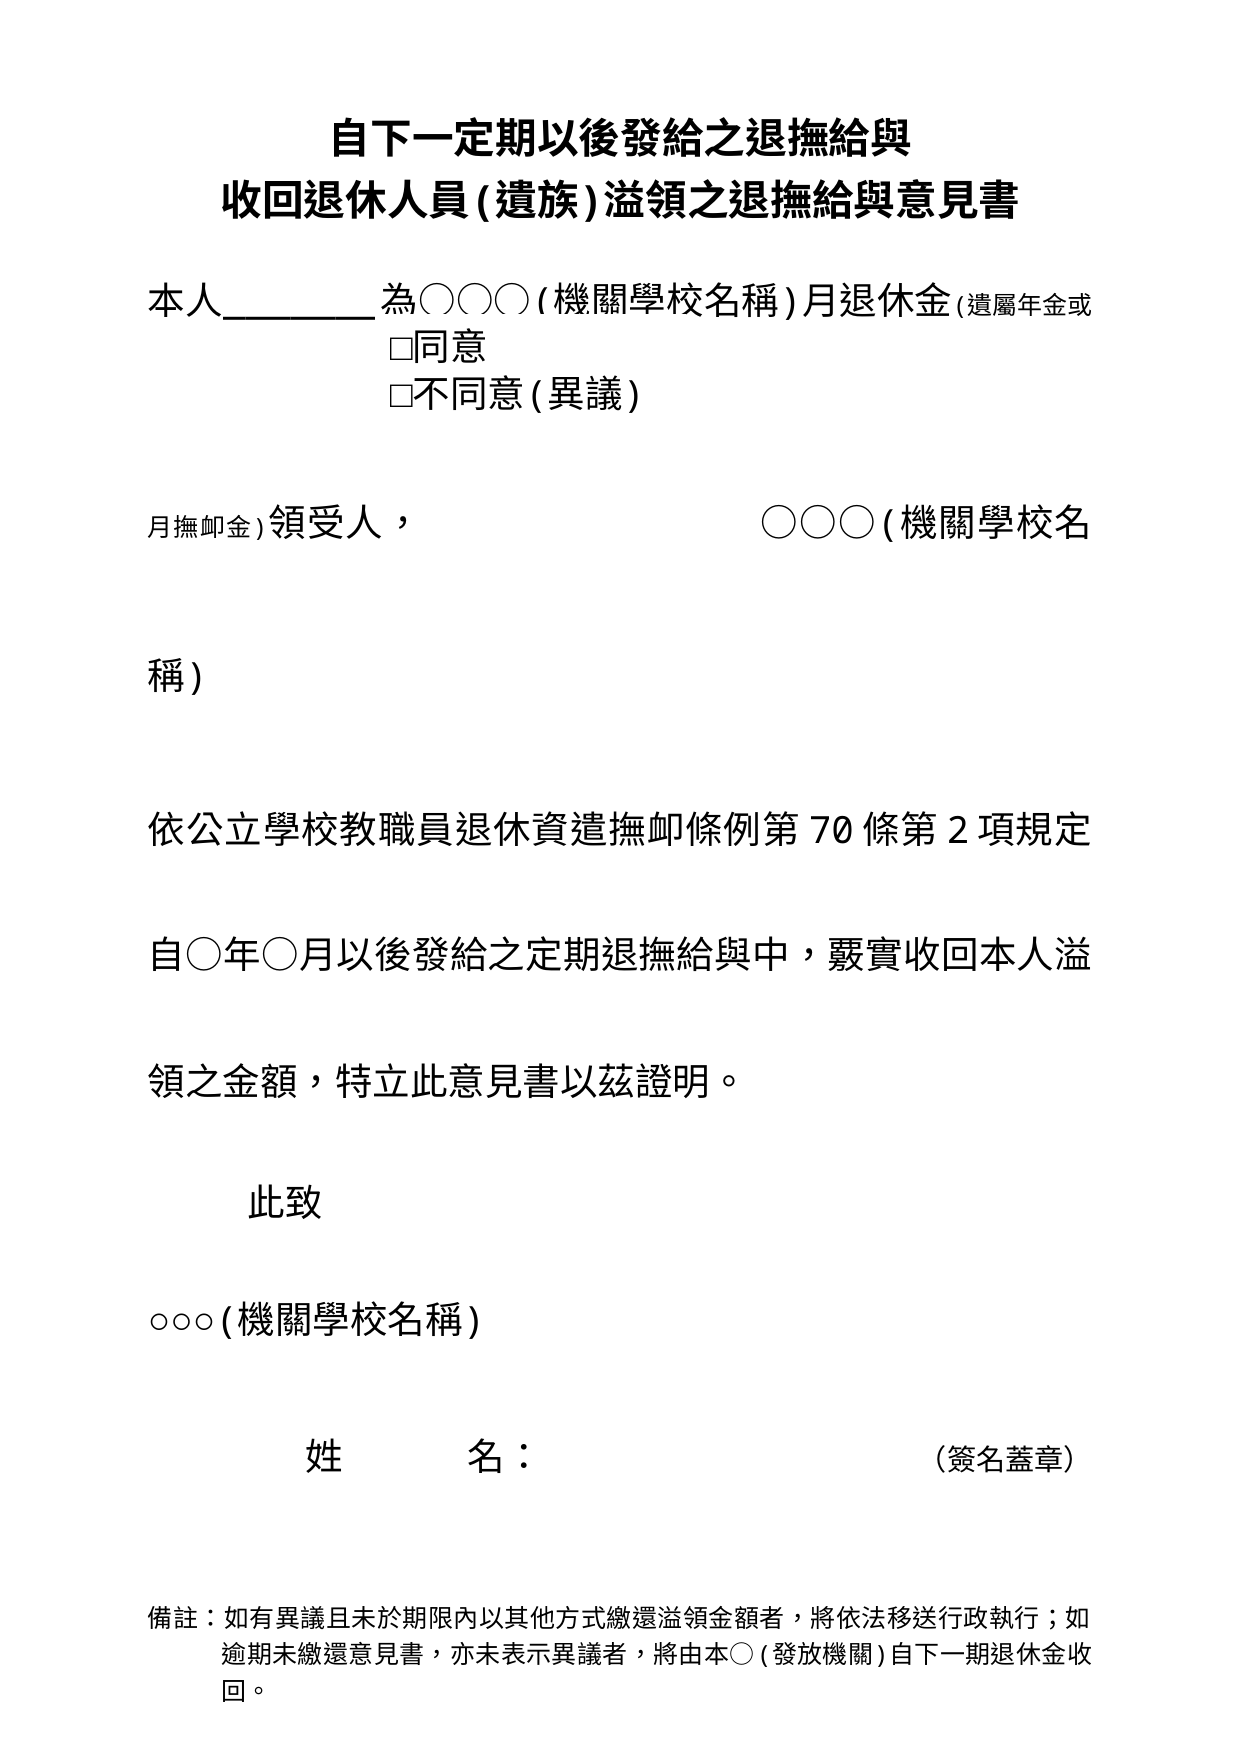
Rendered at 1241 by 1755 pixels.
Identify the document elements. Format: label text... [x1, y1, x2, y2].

text □不同意(異議) [390, 369, 671, 417]
text 本人_______為○○○(機關學校名稱)月退休金(遺屬年金或月撫卹金)領受人， ○○○(機關學校名稱) [148, 256, 1093, 694]
text ○○○(機關學校名稱) [148, 1275, 1093, 1338]
text 姓 名： （簽名蓋章） [148, 1411, 1093, 1473]
text 自下一定期以後發給之退撫給與 [148, 94, 1093, 156]
text 依公立學校教職員退休資遣撫卹條例第70條第2項規定，自○年○月以後發給之定期退撫給與中，覈實收回本人溢領之金額，特立此意見書以茲證明。 [148, 786, 1093, 1098]
text □同意 [390, 322, 671, 369]
text 此致 [198, 1158, 1093, 1221]
text 收回退休人員(遺族)溢領之退撫給與意見書 [148, 156, 1093, 219]
